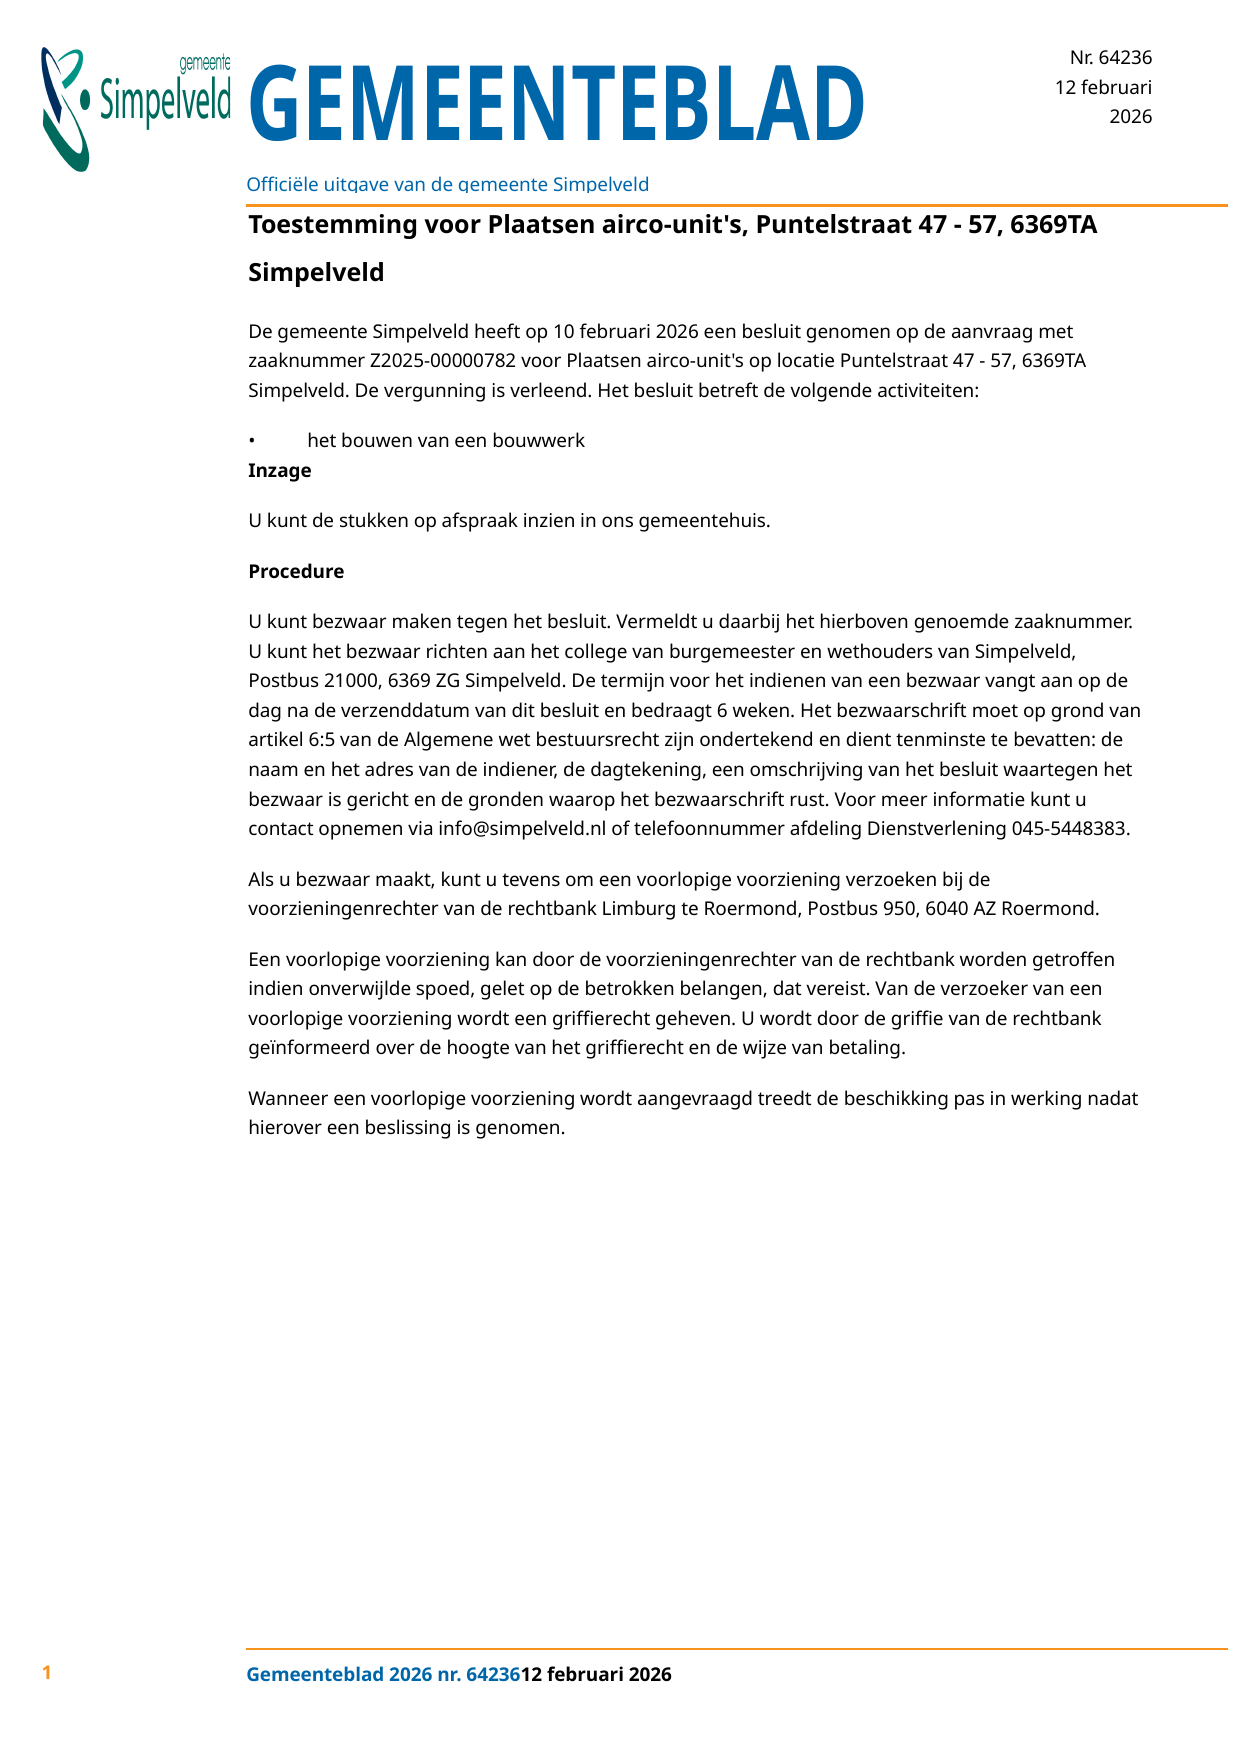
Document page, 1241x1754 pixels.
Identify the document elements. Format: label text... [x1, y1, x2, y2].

text Toestemming voor Plaatsen airco-unit's, Puntelstraat 47 - 57, 6369TA Simpelveld [248, 207, 1152, 288]
text De gemeente Simpelveld heeft op 10 februari 2026 een besluit genomen op de aanvraag met zaaknummer Z2025-00000782 voor Plaatsen airco-unit's op locatie Puntelstraat 47 - 57, 6369TA Simpelveld. De vergunning is verleend. Het besluit betreft de volgende activiteiten: [248, 318, 1152, 403]
text Inzage [248, 457, 1152, 483]
text Een voorlopige voorziening kan door de voorzieningenrechter van de rechtbank worden getroffen indien onverwijlde spoed, gelet op de betrokken belangen, dat vereist. Van de verzoeker van een voorlopige voorziening wordt een griffierecht geheven. U wordt door de griffie van de rechtbank geïnformeerd over de hoogte van het griffierecht en de wijze van betaling. [248, 946, 1152, 1060]
list het bouwen van een bouwwerk [248, 427, 1152, 453]
text Procedure [248, 558, 1152, 584]
text Wanneer een voorlopige voorziening wordt aangevraagd treedt de beschikking pas in werking nadat hierover een beslissing is genomen. [248, 1085, 1152, 1140]
text Als u bezwaar maakt, kunt u tevens om een voorlopige voorziening verzoeken bij de voorzieningenrechter van de rechtbank Limburg te Roermond, Postbus 950, 6040 AZ Roermond. [248, 866, 1152, 921]
picture [41, 47, 231, 172]
text U kunt bezwaar maken tegen het besluit. Vermeldt u daarbij het hierboven genoemde zaaknummer. U kunt het bezwaar richten aan het college van burgemeester en wethouders van Simpelveld, Postbus 21000, 6369 ZG Simpelveld. De termijn voor het indienen van een bezwaar vangt aan op de dag na de verzenddatum van dit besluit en bedraagt 6 weken. Het bezwaarschrift moet op grond van artikel 6:5 van de Algemene wet bestuursrecht zijn ondertekend en dient tenminste te bevatten: de naam en het adres van de indiener, de dagtekening, een omschrijving van het besluit waartegen het bezwaar is gericht en de gronden waarop het bezwaarschrift rust. Voor meer informatie kunt u contact opnemen via info@simpelveld.nl of telefoonnummer afdeling Dienstverlening 045-5448383. [248, 608, 1152, 841]
text U kunt de stukken op afspraak inzien in ons gemeentehuis. [248, 507, 1152, 533]
